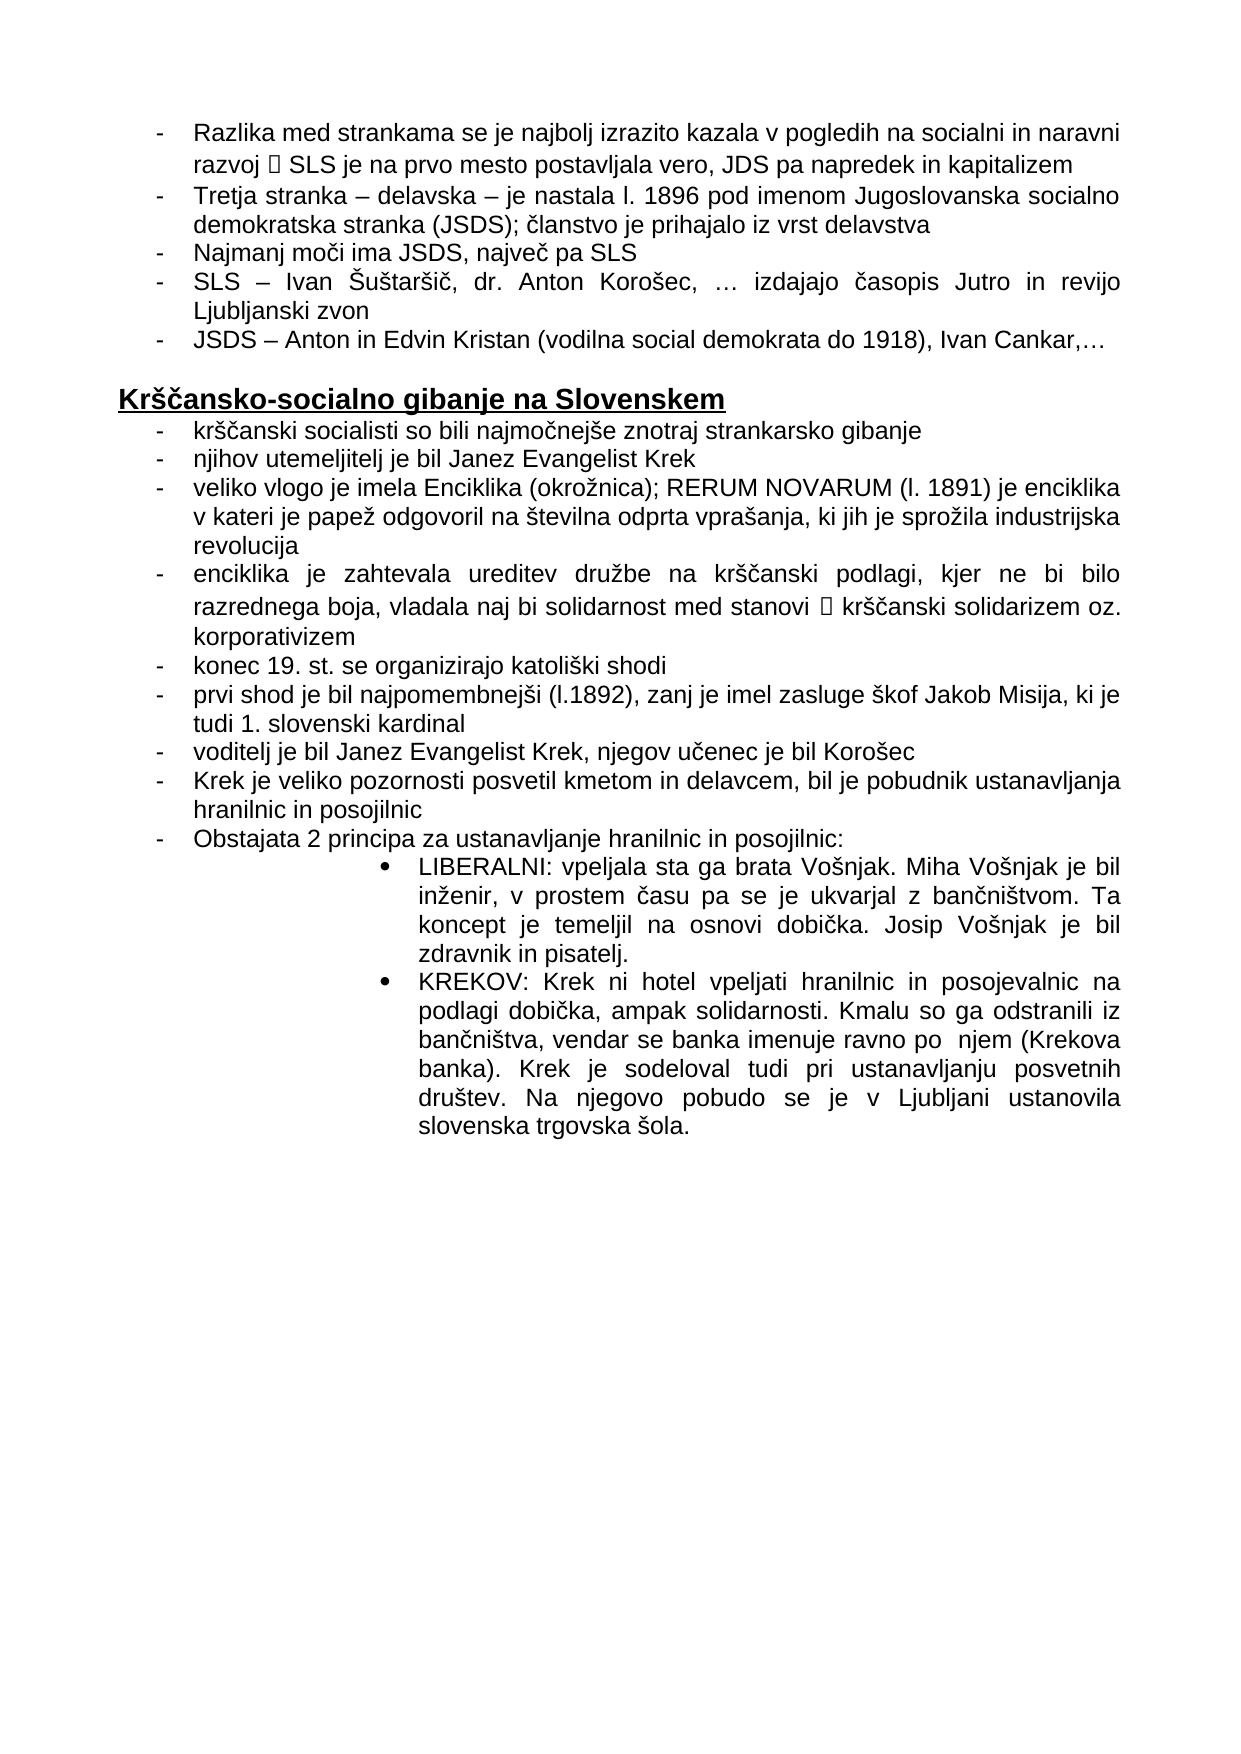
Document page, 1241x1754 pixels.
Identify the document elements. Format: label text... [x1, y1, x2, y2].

list krščanski socialisti so bili najmočnejše znotraj strankarsko gibanje [156, 416, 1122, 444]
list konec 19. st. se organizirajo katoliški shodi [156, 651, 1122, 680]
list JSDS – Anton in Edvin Kristan (vodilna social demokrata do 1918), Ivan Cankar,… [156, 325, 1122, 353]
list Razlika med strankama se je najbolj izrazito kazala v pogledih na socialni in naravni razvoj  SLS je na prvo mesto postavljala vero, JDS pa napredek in kapitalizem [156, 118, 1122, 181]
list njihov utemeljitelj je bil Janez Evangelist Krek [156, 444, 1122, 473]
list Najmanj moči ima JSDS, največ pa SLS [156, 238, 1122, 267]
list voditelj je bil Janez Evangelist Krek, njegov učenec je bil Korošec [156, 737, 1122, 766]
list enciklika je zahtevala ureditev družbe na krščanski podlagi, kjer ne bi bilo razrednega boja, vladala naj bi solidarnost med stanovi  krščanski solidarizem oz. korporativizem [156, 559, 1122, 651]
text Krščansko-socialno gibanje na Slovenskem [118, 382, 1122, 416]
list KREKOV: Krek ni hotel vpeljati hranilnic in posojevalnic na podlagi dobička, ampak solidarnosti. Kmalu so ga odstranili iz bančništva, vendar se banka imenuje ravno po njem (Krekova banka). Krek je sodeloval tudi pri ustanavljanju posvetnih društev. Na njegovo pobudo se je v Ljubljani ustanovila slovenska trgovska šola. [381, 967, 1122, 1140]
list Tretja stranka – delavska – je nastala l. 1896 pod imenom Jugoslovanska socialno demokratska stranka (JSDS); članstvo je prihajalo iz vrst delavstva [156, 181, 1122, 238]
list Obstajata 2 principa za ustanavljanje hranilnic in posojilnic: [156, 823, 1122, 852]
list prvi shod je bil najpomembnejši (l.1892), zanj je imel zasluge škof Jakob Misija, ki je tudi 1. slovenski kardinal [156, 680, 1122, 737]
list veliko vlogo je imela Enciklika (okrožnica); RERUM NOVARUM (l. 1891) je enciklika v kateri je papež odgovoril na številna odprta vprašanja, ki jih je sprožila industrijska revolucija [156, 473, 1122, 559]
list Krek je veliko pozornosti posvetil kmetom in delavcem, bil je pobudnik ustanavljanja hranilnic in posojilnic [156, 766, 1122, 823]
list SLS – Ivan Šuštaršič, dr. Anton Korošec, … izdajajo časopis Jutro in revijo Ljubljanski zvon [156, 267, 1122, 325]
list LIBERALNI: vpeljala sta ga brata Vošnjak. Miha Vošnjak je bil inženir, v prostem času pa se je ukvarjal z bančništvom. Ta koncept je temeljil na osnovi dobička. Josip Vošnjak je bil zdravnik in pisatelj. [381, 852, 1122, 967]
